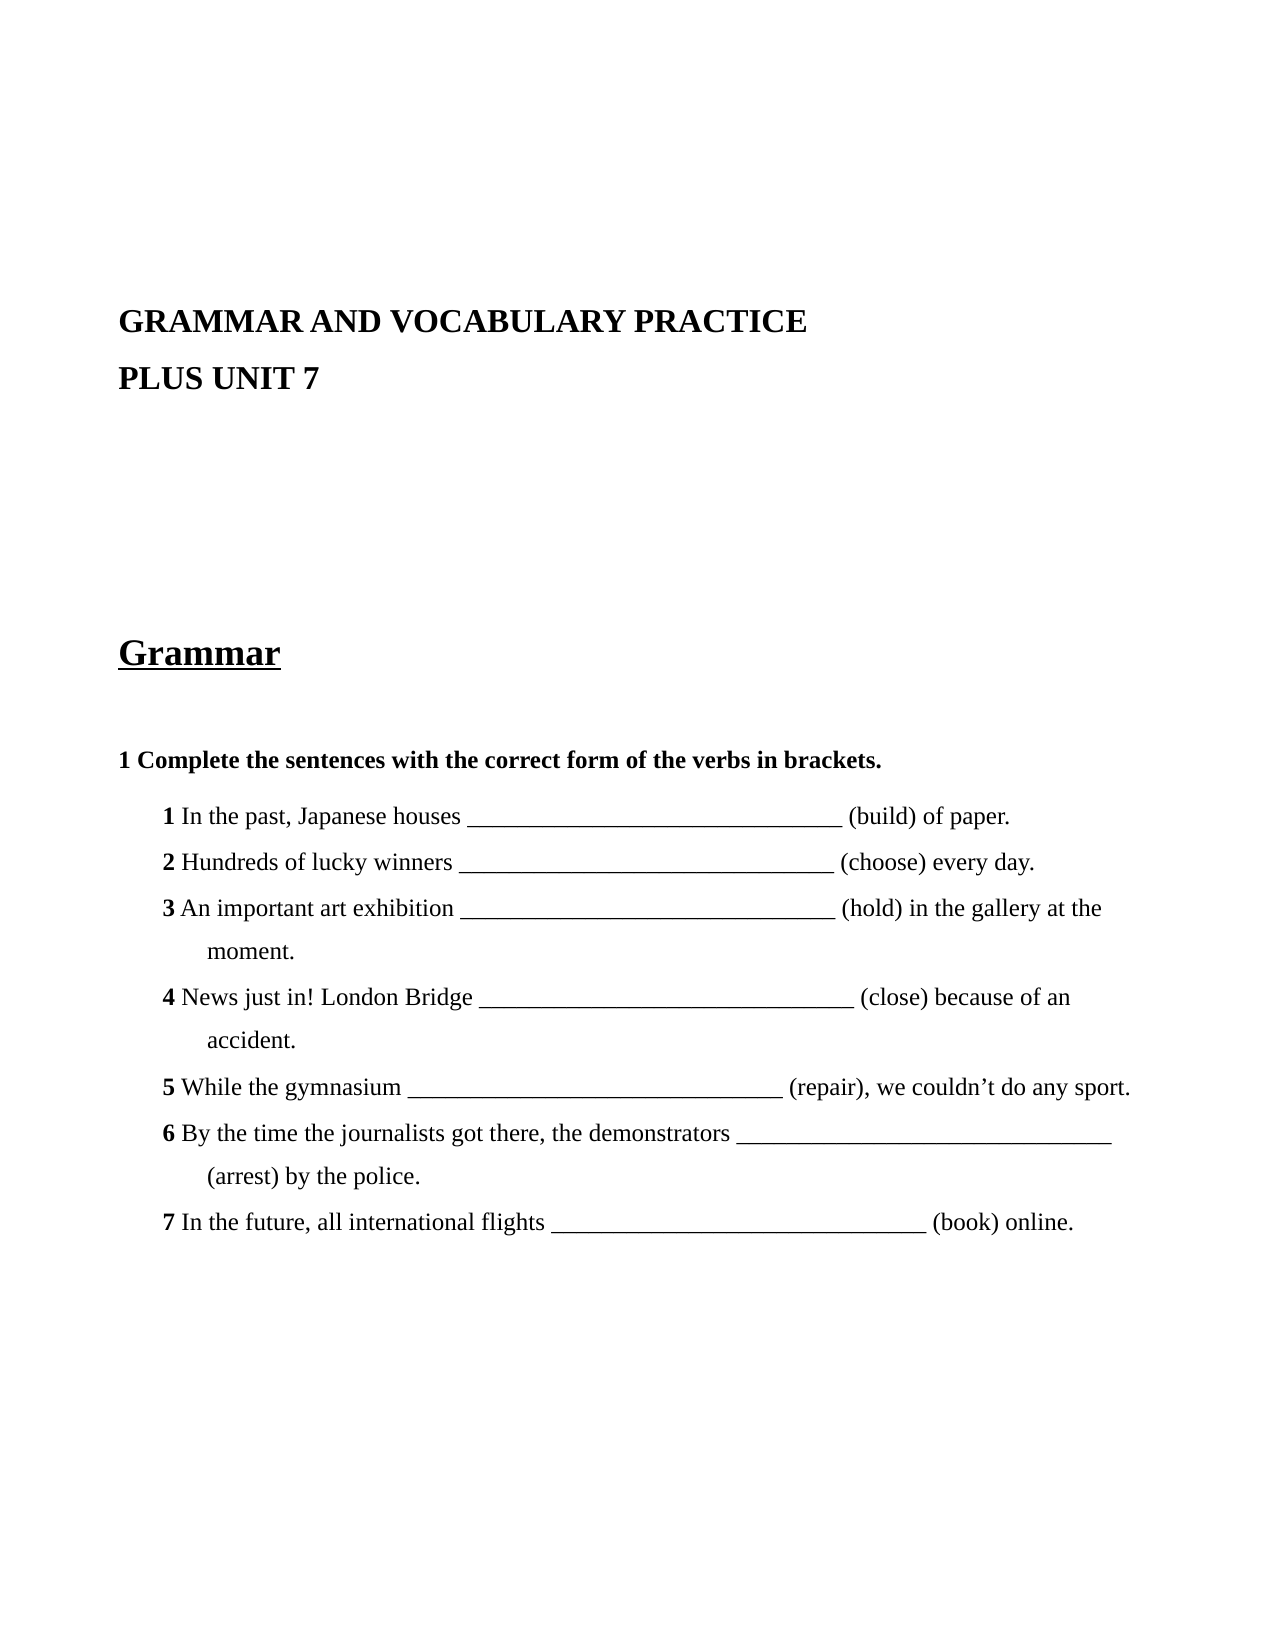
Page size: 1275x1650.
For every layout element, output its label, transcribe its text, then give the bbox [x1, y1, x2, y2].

text 7 In the future, all international flights ______________________________ (book) online. [162, 1207, 1157, 1236]
text 1 Complete the sentences with the correct form of the verbs in brackets. [118, 745, 1157, 773]
text GRAMMAR AND VOCABULARY PRACTICE PLUS UNIT 7 [118, 301, 1157, 397]
text 4 News just in! London Bridge ______________________________ (close) because of an accident. [162, 982, 1157, 1054]
text 1 In the past, Japanese houses ______________________________ (build) of paper. [162, 801, 1157, 830]
text 6 By the time the journalists got there, the demonstrators ______________________________ (arrest) by the police. [162, 1118, 1157, 1189]
text 3 An important art exhibition ______________________________ (hold) in the gallery at the moment. [162, 893, 1157, 965]
text Grammar [118, 631, 1157, 674]
text 5 While the gymnasium ______________________________ (repair), we couldn’t do any sport. [162, 1072, 1157, 1100]
text 2 Hundreds of lucky winners ______________________________ (choose) every day. [162, 847, 1157, 876]
